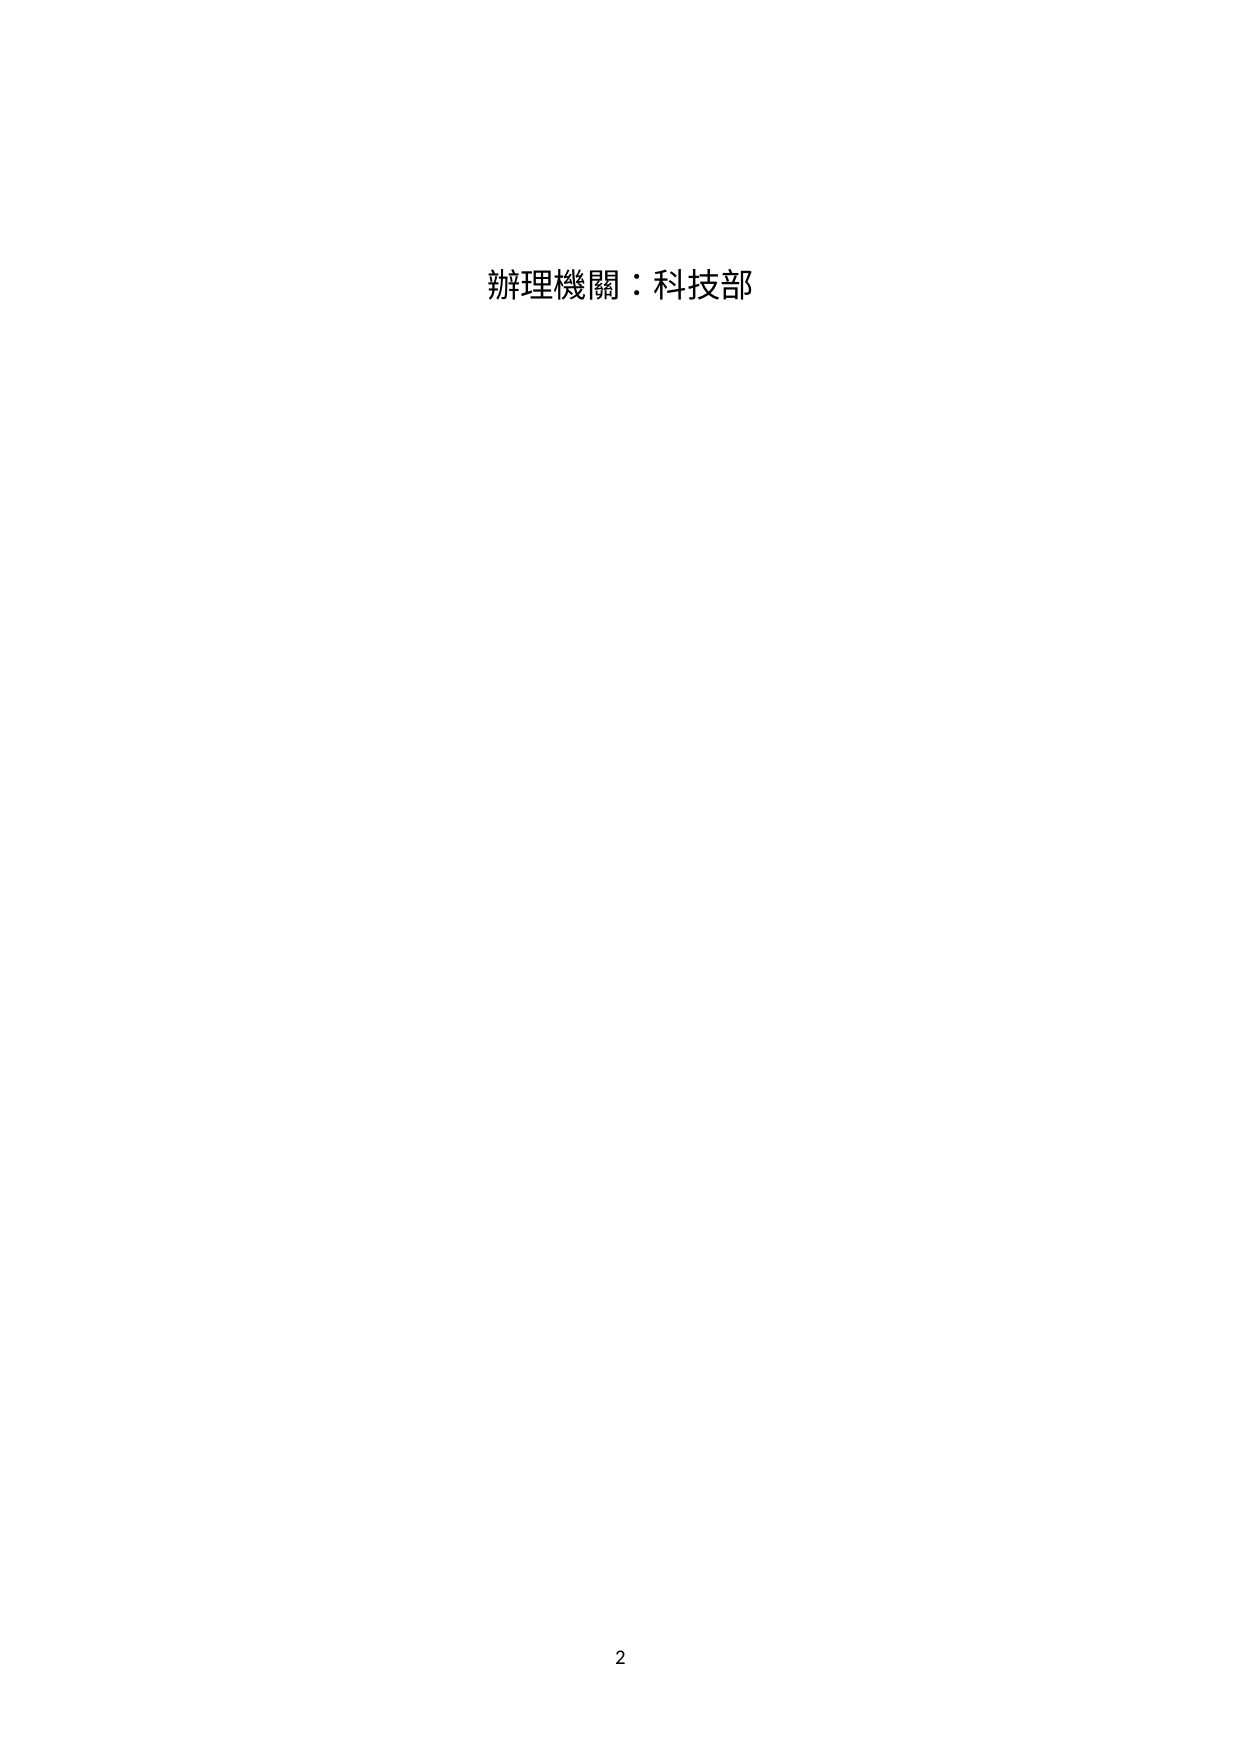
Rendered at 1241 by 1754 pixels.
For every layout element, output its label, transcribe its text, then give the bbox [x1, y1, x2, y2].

text 辦理機關：科技部 [135, 239, 1105, 314]
